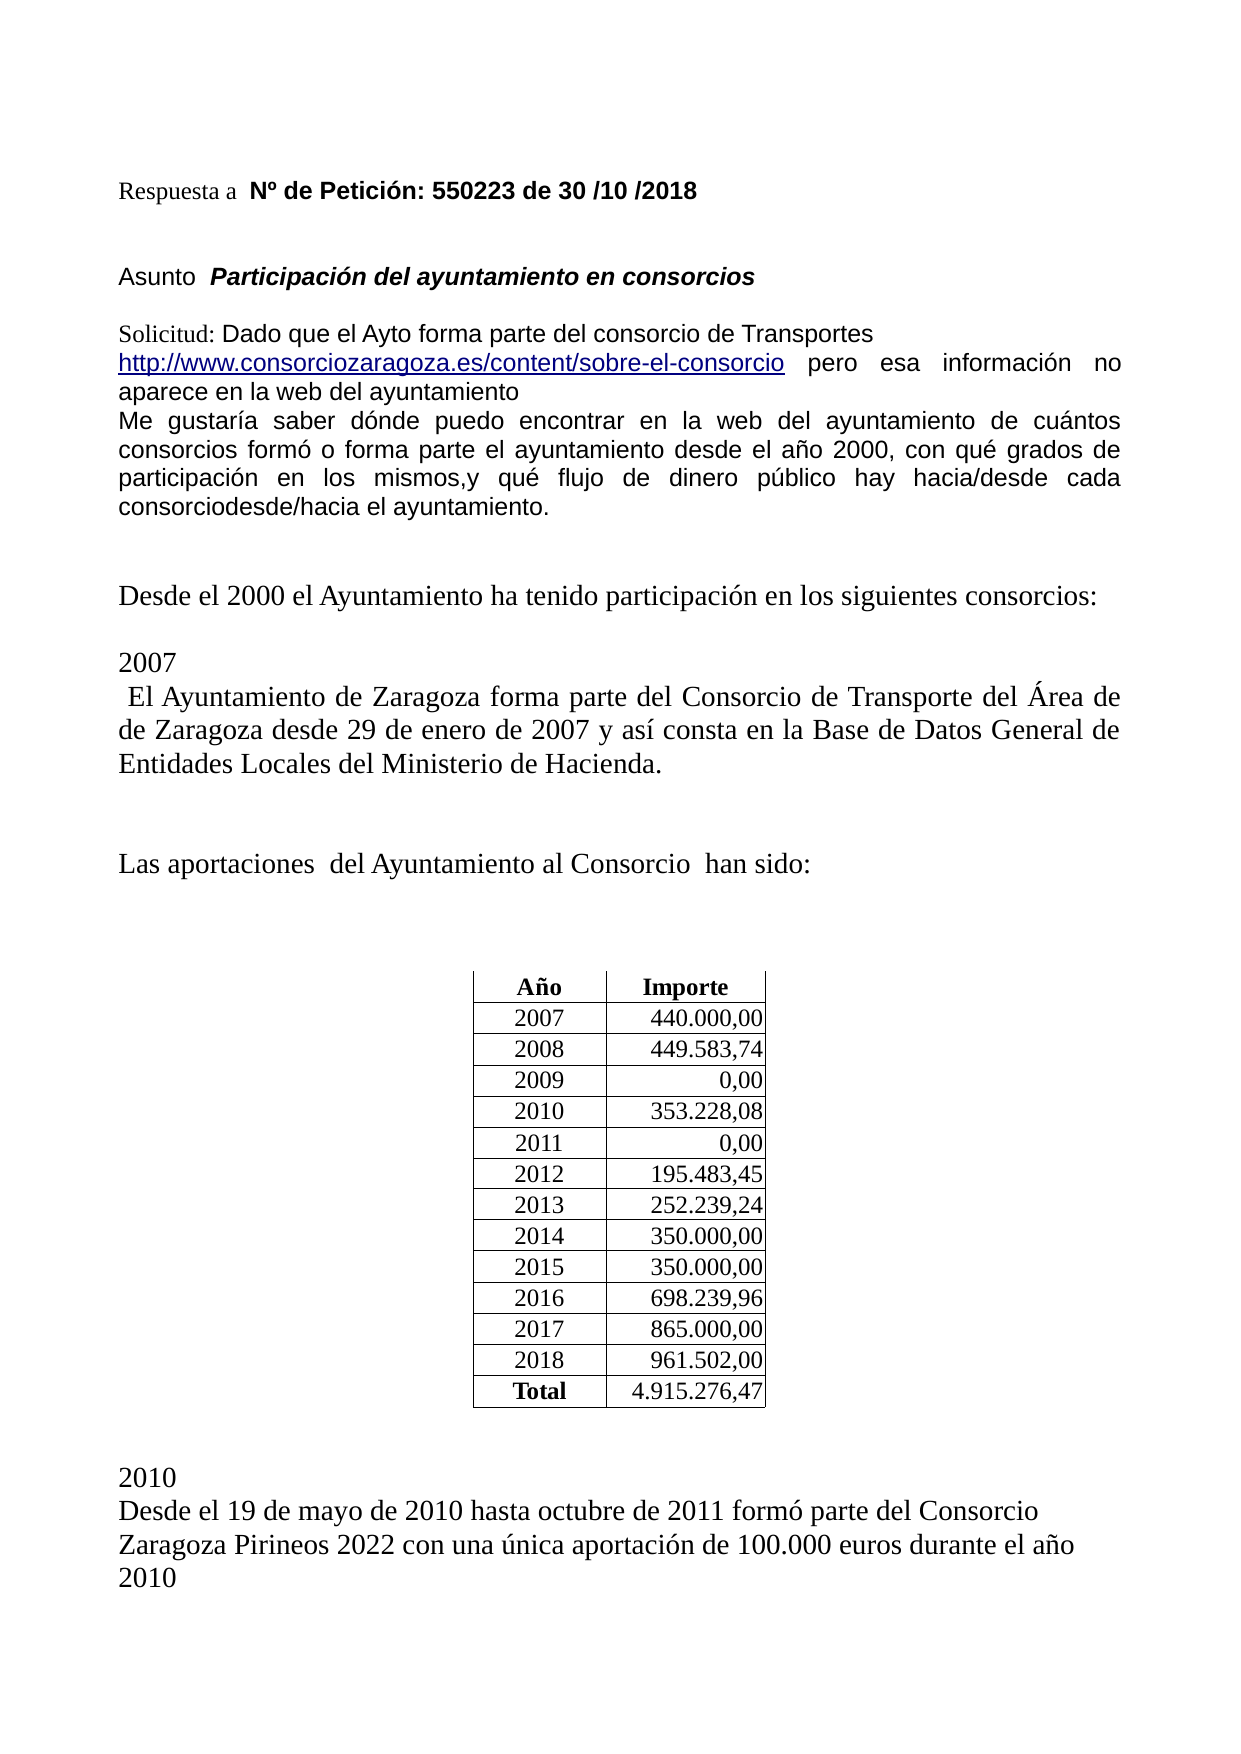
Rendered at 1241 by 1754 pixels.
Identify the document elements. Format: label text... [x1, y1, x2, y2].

text Me gustaría saber dónde puedo encontrar en la web del ayuntamiento de cuántos consorcios formó o forma parte el ayuntamiento desde el año 2000, con qué grados de participación en los mismos,y qué flujo de dinero público hay hacia/desde cada consorciodesde/hacia el ayuntamiento. [118, 406, 1122, 521]
text Asunto Participación del ayuntamiento en consorcios [118, 262, 1122, 291]
text http://www.consorciozaragoza.es/content/sobre-el-consorcio pero esa información no aparece en la web del ayuntamiento [118, 348, 1122, 406]
text Desde el 2000 el Ayuntamiento ha tenido participación en los siguientes consorcios: [118, 578, 1122, 612]
text Solicitud: Dado que el Ayto forma parte del consorcio de Transportes [118, 319, 1122, 348]
text El Ayuntamiento de Zaragoza forma parte del Consorcio de Transporte del Área de de Zaragoza desde 29 de enero de 2007 y así consta en la Base de Datos General de Entidades Locales del Ministerio de Hacienda. [118, 679, 1122, 779]
text Desde el 19 de mayo de 2010 hasta octubre de 2011 formó parte del Consorcio Zaragoza Pirineos 2022 con una única aportación de 100.000 euros durante el año 2010 [118, 1493, 1122, 1594]
text Las aportaciones del Ayuntamiento al Consorcio han sido: [118, 813, 1122, 880]
text 2007 [118, 645, 1122, 679]
text Respuesta a Nº de Petición: 550223 de 30 /10 /2018 [118, 176, 1122, 204]
text 2010 [118, 1460, 1122, 1493]
